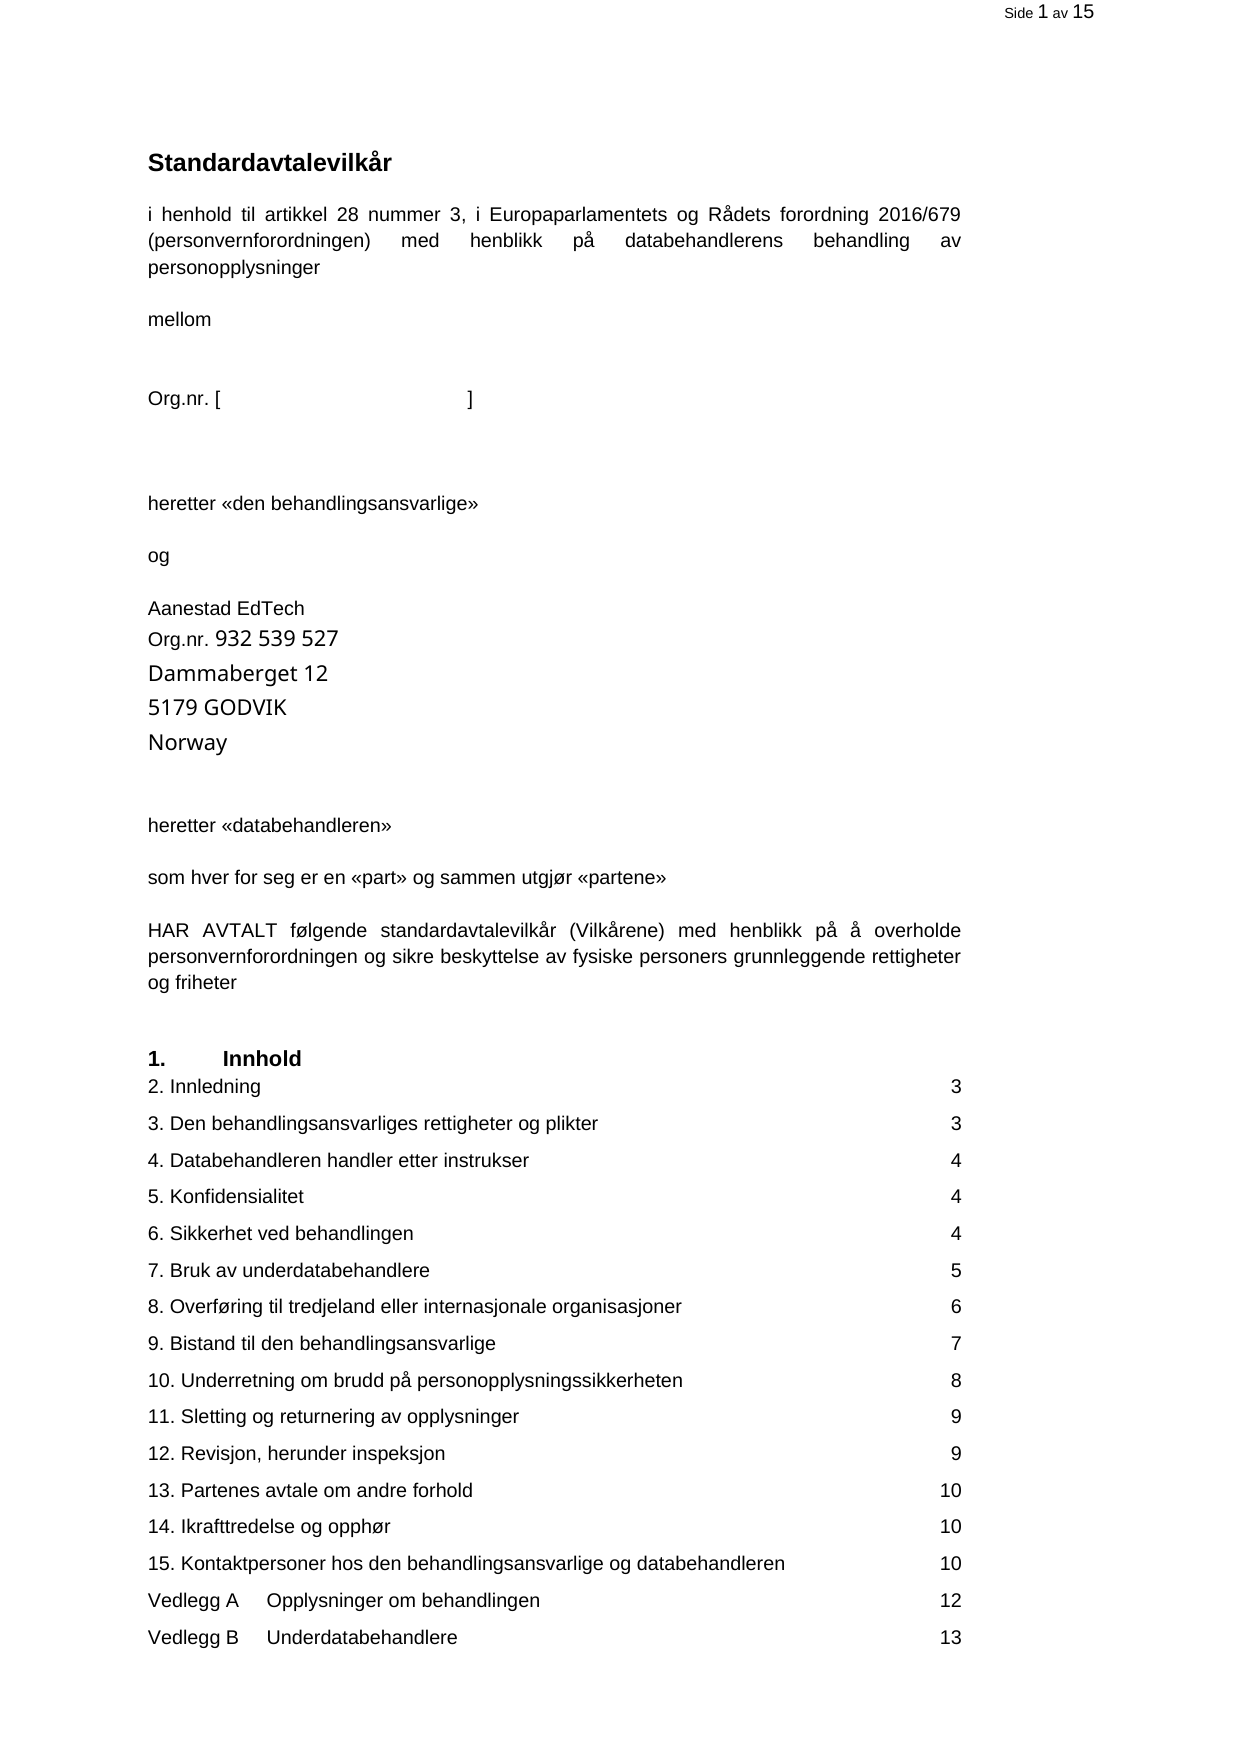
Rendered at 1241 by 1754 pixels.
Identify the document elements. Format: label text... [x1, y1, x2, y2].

text og [148, 544, 963, 567]
text 10. Underretning om brudd på personopplysningssikkerheten 8 [148, 1368, 963, 1391]
list Innhold [148, 1046, 963, 1071]
text Org.nr. 932 539 527 [148, 623, 963, 653]
text 4. Databehandleren handler etter instrukser 4 [148, 1148, 963, 1171]
text 12. Revisjon, herunder inspeksjon 9 [148, 1442, 963, 1464]
text Aanestad EdTech [148, 597, 963, 619]
text 8. Overføring til tredjeland eller internasjonale organisasjoner 6 [148, 1295, 963, 1318]
text 2. Innledning 3 [148, 1075, 963, 1098]
text HAR AVTALT følgende standardavtalevilkår (Vilkårene) med henblikk på å overholde personvernforordningen og sikre beskyttelse av fysiske personers grunnleggende rettigheter og friheter [148, 918, 963, 994]
text heretter «databehandleren» [148, 813, 963, 836]
text Vedlegg B Underdatabehandlere 13 [148, 1626, 963, 1649]
text Org.nr. [ ] [148, 387, 963, 409]
text 13. Partenes avtale om andre forhold 10 [148, 1478, 963, 1501]
text 9. Bistand til den behandlingsansvarlige 7 [148, 1332, 963, 1354]
text 7. Bruk av underdatabehandlere 5 [148, 1258, 963, 1281]
text Dammaberget 12 [148, 658, 963, 687]
text 3. Den behandlingsansvarliges rettigheter og plikter 3 [148, 1112, 963, 1134]
text Vedlegg A Opplysninger om behandlingen 12 [148, 1588, 963, 1611]
text 5179 GODVIK [148, 692, 963, 722]
text 14. Ikrafttredelse og opphør 10 [148, 1515, 963, 1538]
text 15. Kontaktpersoner hos den behandlingsansvarlige og databehandleren 10 [148, 1552, 963, 1574]
text heretter «den behandlingsansvarlige» [148, 492, 963, 514]
text 11. Sletting og returnering av opplysninger 9 [148, 1405, 963, 1428]
text Norway [148, 727, 963, 756]
text mellom [148, 308, 963, 331]
text i henhold til artikkel 28 nummer 3, i Europaparlamentets og Rådets forordning 2016/679 (personvernforordningen) med henblikk på databehandlerens behandling av personopplysninger [148, 203, 963, 278]
text 6. Sikkerhet ved behandlingen 4 [148, 1222, 963, 1244]
text 5. Konfidensialitet 4 [148, 1185, 963, 1208]
text som hver for seg er en «part» og sammen utgjør «partene» [148, 866, 963, 889]
title Standardavtalevilkår [148, 148, 963, 177]
